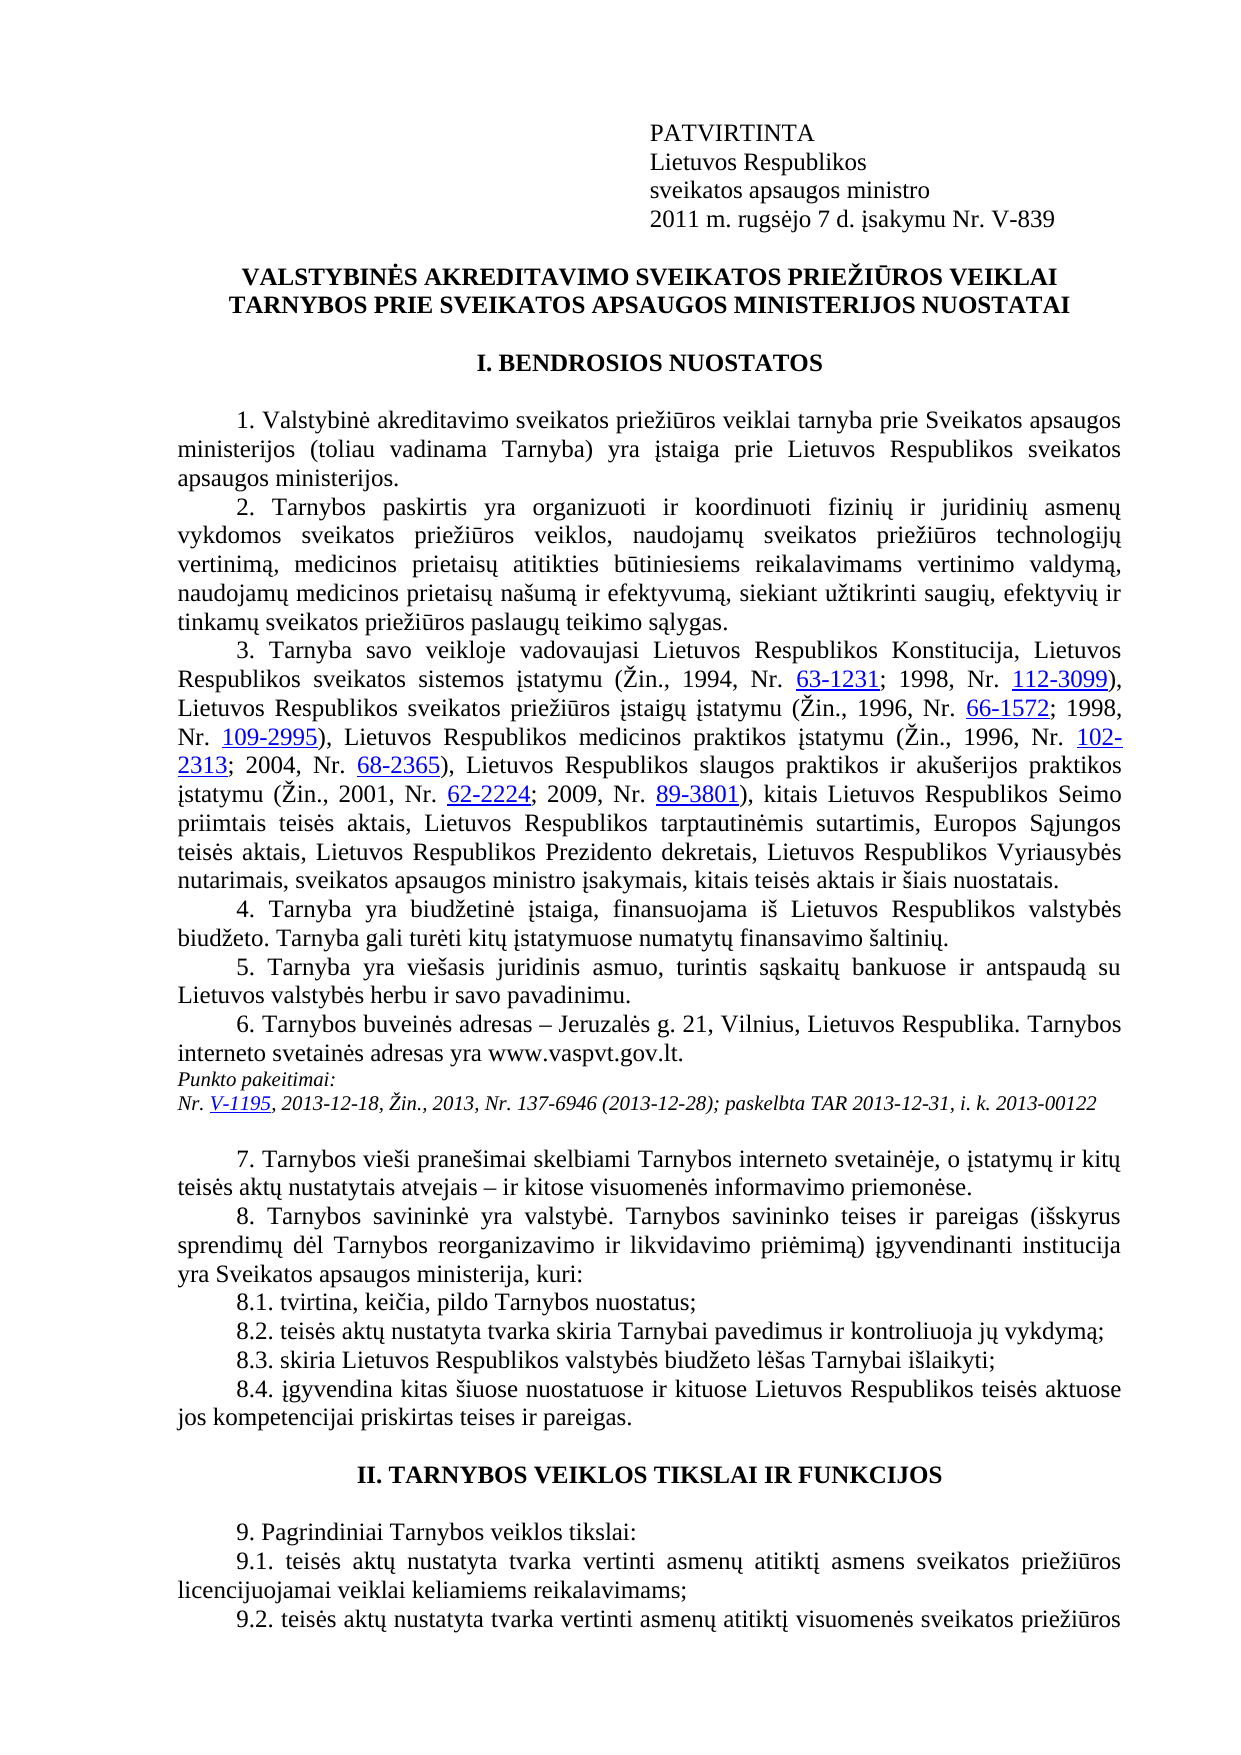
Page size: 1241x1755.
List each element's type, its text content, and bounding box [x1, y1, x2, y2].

text 7. Tarnybos vieši pranešimai skelbiami Tarnybos interneto svetainėje, o įstatymų ir kitų teisės aktų nustatytais atvejais – ir kitose visuomenės informavimo priemonėse. [177, 1144, 1122, 1201]
text 8.1. tvirtina, keičia, pildo Tarnybos nuostatus; [177, 1287, 1122, 1316]
text 8.4. įgyvendina kitas šiuose nuostatuose ir kituose Lietuvos Respublikos teisės aktuose jos kompetencijai priskirtas teises ir pareigas. [177, 1374, 1122, 1431]
text 3. Tarnyba savo veikloje vadovaujasi Lietuvos Respublikos Konstitucija, Lietuvos Respublikos sveikatos sistemos įstatymu (Žin., 1994, Nr. 63-1231; 1998, Nr. 112-3099), Lietuvos Respublikos sveikatos priežiūros įstaigų įstatymu (Žin., 1996, Nr. 66-1572; 1998, Nr. 109-2995), Lietuvos Respublikos medicinos praktikos įstatymu (Žin., 1996, Nr. 102-2313; 2004, Nr. 68-2365), Lietuvos Respublikos slaugos praktikos ir akušerijos praktikos įstatymu (Žin., 2001, Nr. 62-2224; 2009, Nr. 89-3801), kitais Lietuvos Respublikos Seimo priimtais teisės aktais, Lietuvos Respublikos tarptautinėmis sutartimis, Europos Sąjungos teisės aktais, Lietuvos Respublikos Prezidento dekretais, Lietuvos Respublikos Vyriausybės nutarimais, sveikatos apsaugos ministro įsakymais, kitais teisės aktais ir šiais nuostatais. [177, 636, 1122, 894]
text 9.1. teisės aktų nustatyta tvarka vertinti asmenų atitiktį asmens sveikatos priežiūros licencijuojamai veiklai keliamiems reikalavimams; [177, 1546, 1122, 1604]
text 9.2. teisės aktų nustatyta tvarka vertinti asmenų atitiktį visuomenės sveikatos priežiūros [177, 1604, 1122, 1632]
text PATVIRTINTA [649, 118, 1122, 147]
text 2. Tarnybos paskirtis yra organizuoti ir koordinuoti fizinių ir juridinių asmenų vykdomos sveikatos priežiūros veiklos, naudojamų sveikatos priežiūros technologijų vertinimą, medicinos prietaisų atitikties būtiniesiems reikalavimams vertinimo valdymą, naudojamų medicinos prietaisų našumą ir efektyvumą, siekiant užtikrinti saugių, efektyvių ir tinkamų sveikatos priežiūros paslaugų teikimo sąlygas. [177, 492, 1122, 636]
text VALSTYBINĖS AKREDITAVIMO SVEIKATOS PRIEŽIŪROS VEIKLAI TARNYBOS PRIE SVEIKATOS APSAUGOS MINISTERIJOS NUOSTATAI [177, 262, 1122, 319]
text 2011 m. rugsėjo 7 d. įsakymu Nr. V-839 [649, 204, 1122, 233]
text 4. Tarnyba yra biudžetinė įstaiga, finansuojama iš Lietuvos Respublikos valstybės biudžeto. Tarnyba gali turėti kitų įstatymuose numatytų finansavimo šaltinių. [177, 894, 1122, 952]
text 8. Tarnybos savininkė yra valstybė. Tarnybos savininko teises ir pareigas (išskyrus sprendimų dėl Tarnybos reorganizavimo ir likvidavimo priėmimą) įgyvendinanti institucija yra Sveikatos apsaugos ministerija, kuri: [177, 1201, 1122, 1287]
text Punkto pakeitimai: [177, 1067, 1122, 1091]
text 1. Valstybinė akreditavimo sveikatos priežiūros veiklai tarnyba prie Sveikatos apsaugos ministerijos (toliau vadinama Tarnyba) yra įstaiga prie Lietuvos Respublikos sveikatos apsaugos ministerijos. [177, 406, 1122, 492]
text ii. tarnybos VEIKLOS TIKSLAI ir funkcijos [177, 1460, 1122, 1489]
text 8.3. skiria Lietuvos Respublikos valstybės biudžeto lėšas Tarnybai išlaikyti; [177, 1345, 1122, 1374]
text I. Bendrosios nuostatos [177, 348, 1122, 377]
text Nr. V-1195, 2013-12-18, Žin., 2013, Nr. 137-6946 (2013-12-28); paskelbta TAR 2013-12-31, i. k. 2013-00122 [177, 1091, 1122, 1115]
text 6. Tarnybos buveinės adresas – Jeruzalės g. 21, Vilnius, Lietuvos Respublika. Tarnybos interneto svetainės adresas yra www.vaspvt.gov.lt. [177, 1009, 1122, 1067]
text 5. Tarnyba yra viešasis juridinis asmuo, turintis sąskaitų bankuose ir antspaudą su Lietuvos valstybės herbu ir savo pavadinimu. [177, 952, 1122, 1009]
text sveikatos apsaugos ministro [649, 176, 1122, 204]
text 8.2. teisės aktų nustatyta tvarka skiria Tarnybai pavedimus ir kontroliuoja jų vykdymą; [177, 1316, 1122, 1345]
text 9. Pagrindiniai Tarnybos veiklos tikslai: [177, 1517, 1122, 1546]
text Lietuvos Respublikos [649, 147, 1122, 176]
